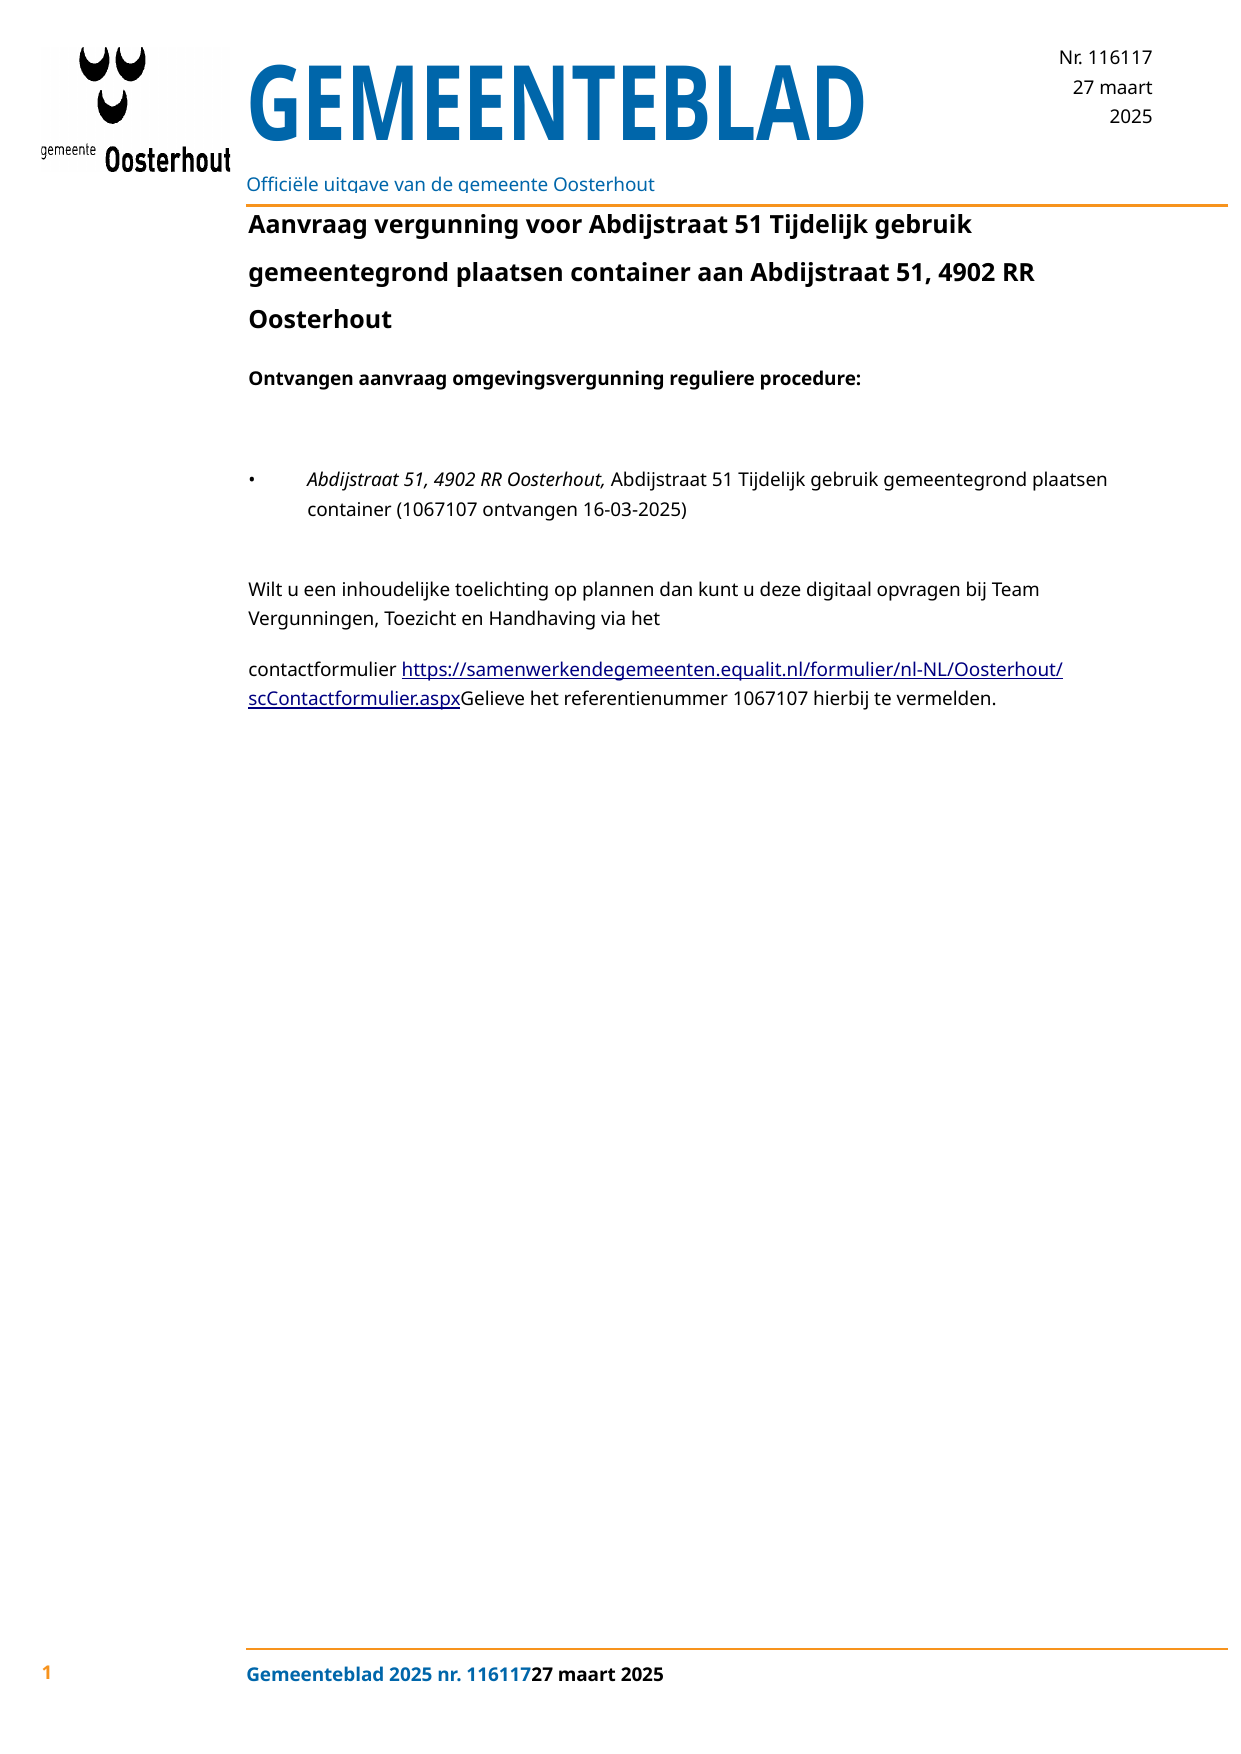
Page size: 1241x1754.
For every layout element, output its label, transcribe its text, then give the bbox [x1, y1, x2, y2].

picture [41, 47, 231, 172]
text Ontvangen aanvraag omgevingsvergunning reguliere procedure: [248, 366, 1152, 391]
text Aanvraag vergunning voor Abdijstraat 51 Tijdelijk gebruik gemeentegrond plaatsen container aan Abdijstraat 51, 4902 RR Oosterhout [248, 207, 1152, 336]
list Abdijstraat 51, 4902 RR Oosterhout, Abdijstraat 51 Tijdelijk gebruik gemeentegrond plaatsen container (1067107 ontvangen 16-03-2025) [248, 466, 1152, 522]
text Wilt u een inhoudelijke toelichting op plannen dan kunt u deze digitaal opvragen bij Team Vergunningen, Toezicht en Handhaving via het [248, 576, 1152, 631]
text contactformulier https://samenwerkendegemeenten.equalit.nl/formulier/nl-NL/Oosterhout/scContactformulier.aspxGelieve het referentienummer 1067107 hierbij te vermelden. [248, 656, 1152, 711]
